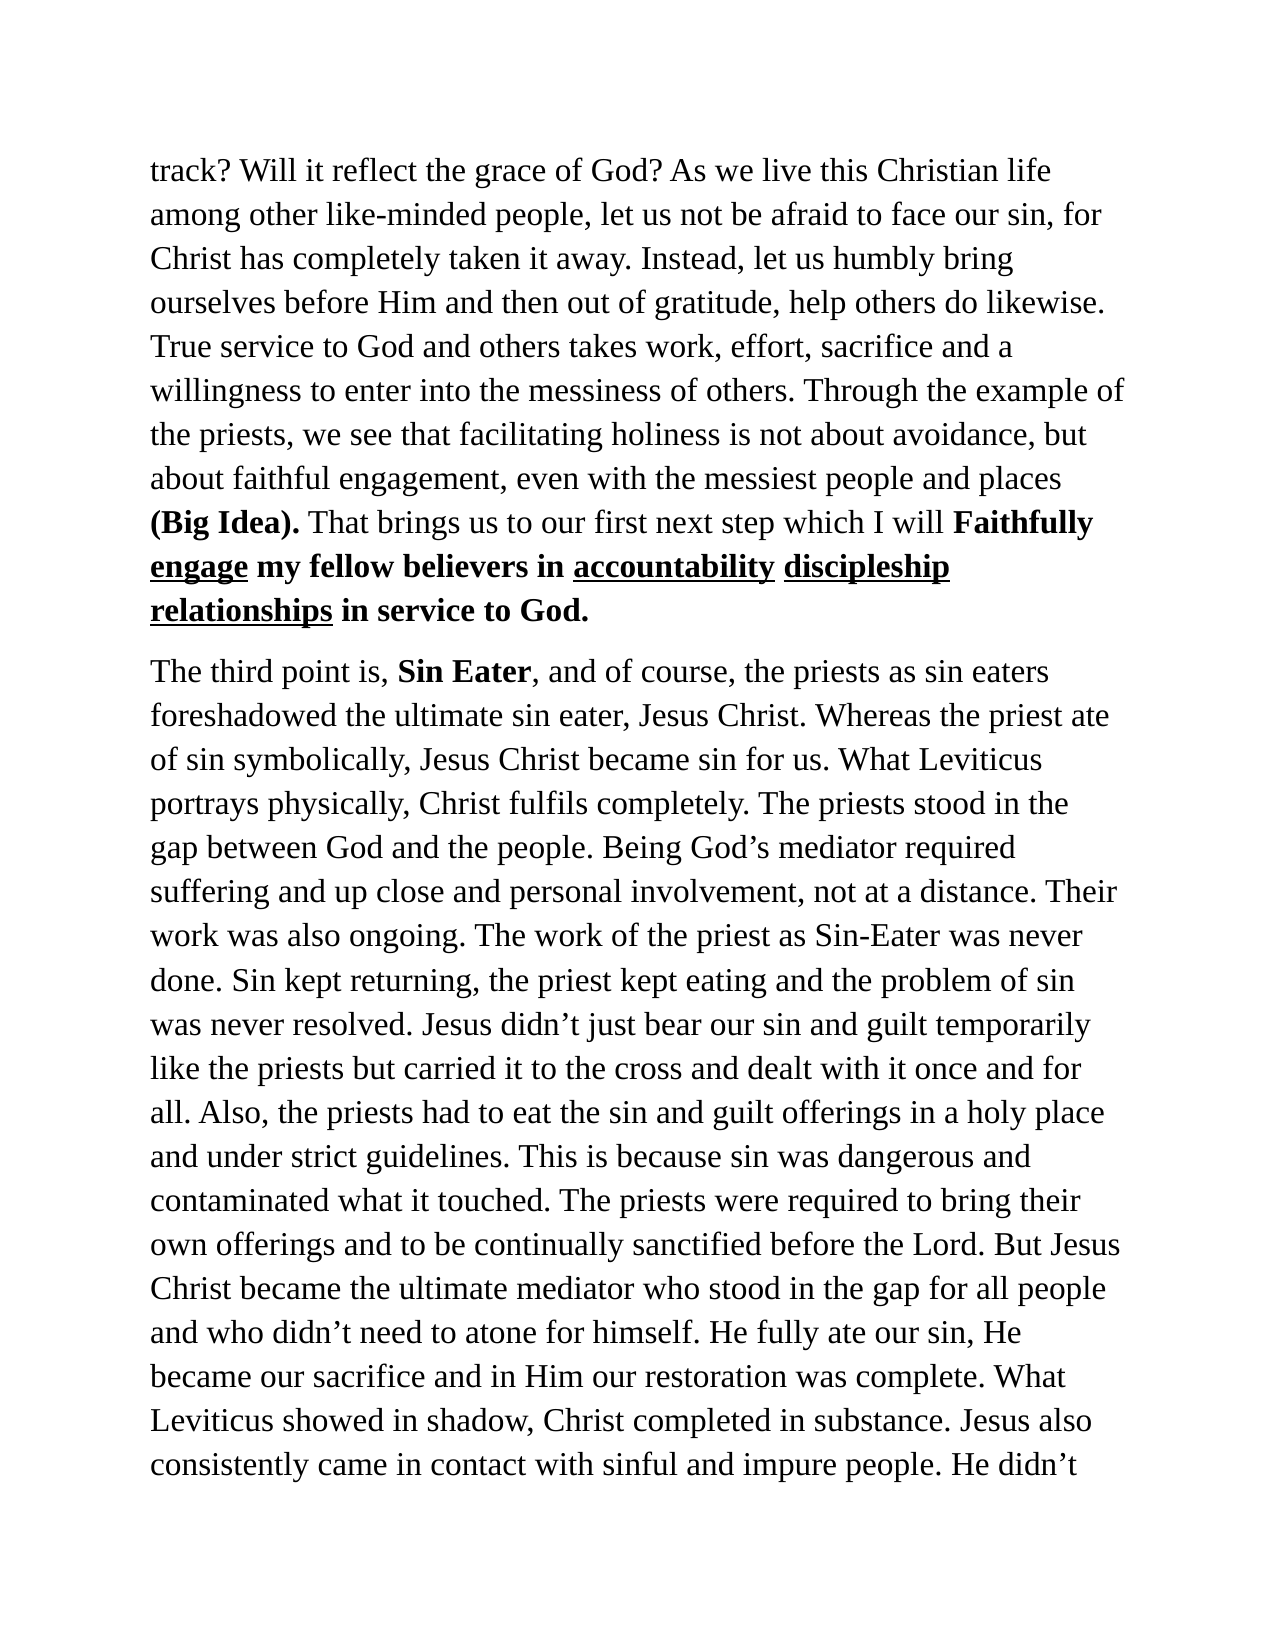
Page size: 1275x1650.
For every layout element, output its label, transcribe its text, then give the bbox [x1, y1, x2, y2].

text track? Will it reflect the grace of God? As we live this Christian life among other like-minded people, let us not be afraid to face our sin, for Christ has completely taken it away. Instead, let us humbly bring ourselves before Him and then out of gratitude, help others do likewise. True service to God and others takes work, effort, sacrifice and a willingness to enter into the messiness of others. Through the example of the priests, we see that facilitating holiness is not about avoidance, but about faithful engagement, even with the messiest people and places (Big Idea). That brings us to our first next step which I will Faithfully engage my fellow believers in accountability discipleship relationships in service to God. [150, 150, 1125, 629]
text The third point is, Sin Eater, and of course, the priests as sin eaters foreshadowed the ultimate sin eater, Jesus Christ. Whereas the priest ate of sin symbolically, Jesus Christ became sin for us. What Leviticus portrays physically, Christ fulfils completely. The priests stood in the gap between God and the people. Being God’s mediator required suffering and up close and personal involvement, not at a distance. Their work was also ongoing. The work of the priest as Sin-Eater was never done. Sin kept returning, the priest kept eating and the problem of sin was never resolved. Jesus didn’t just bear our sin and guilt temporarily like the priests but carried it to the cross and dealt with it once and for all. Also, the priests had to eat the sin and guilt offerings in a holy place and under strict guidelines. This is because sin was dangerous and contaminated what it touched. The priests were required to bring their own offerings and to be continually sanctified before the Lord. But Jesus Christ became the ultimate mediator who stood in the gap for all people and who didn’t need to atone for himself. He fully ate our sin, He became our sacrifice and in Him our restoration was complete. What Leviticus showed in shadow, Christ completed in substance. Jesus also consistently came in contact with sinful and impure people. He didn’t [150, 651, 1125, 1483]
